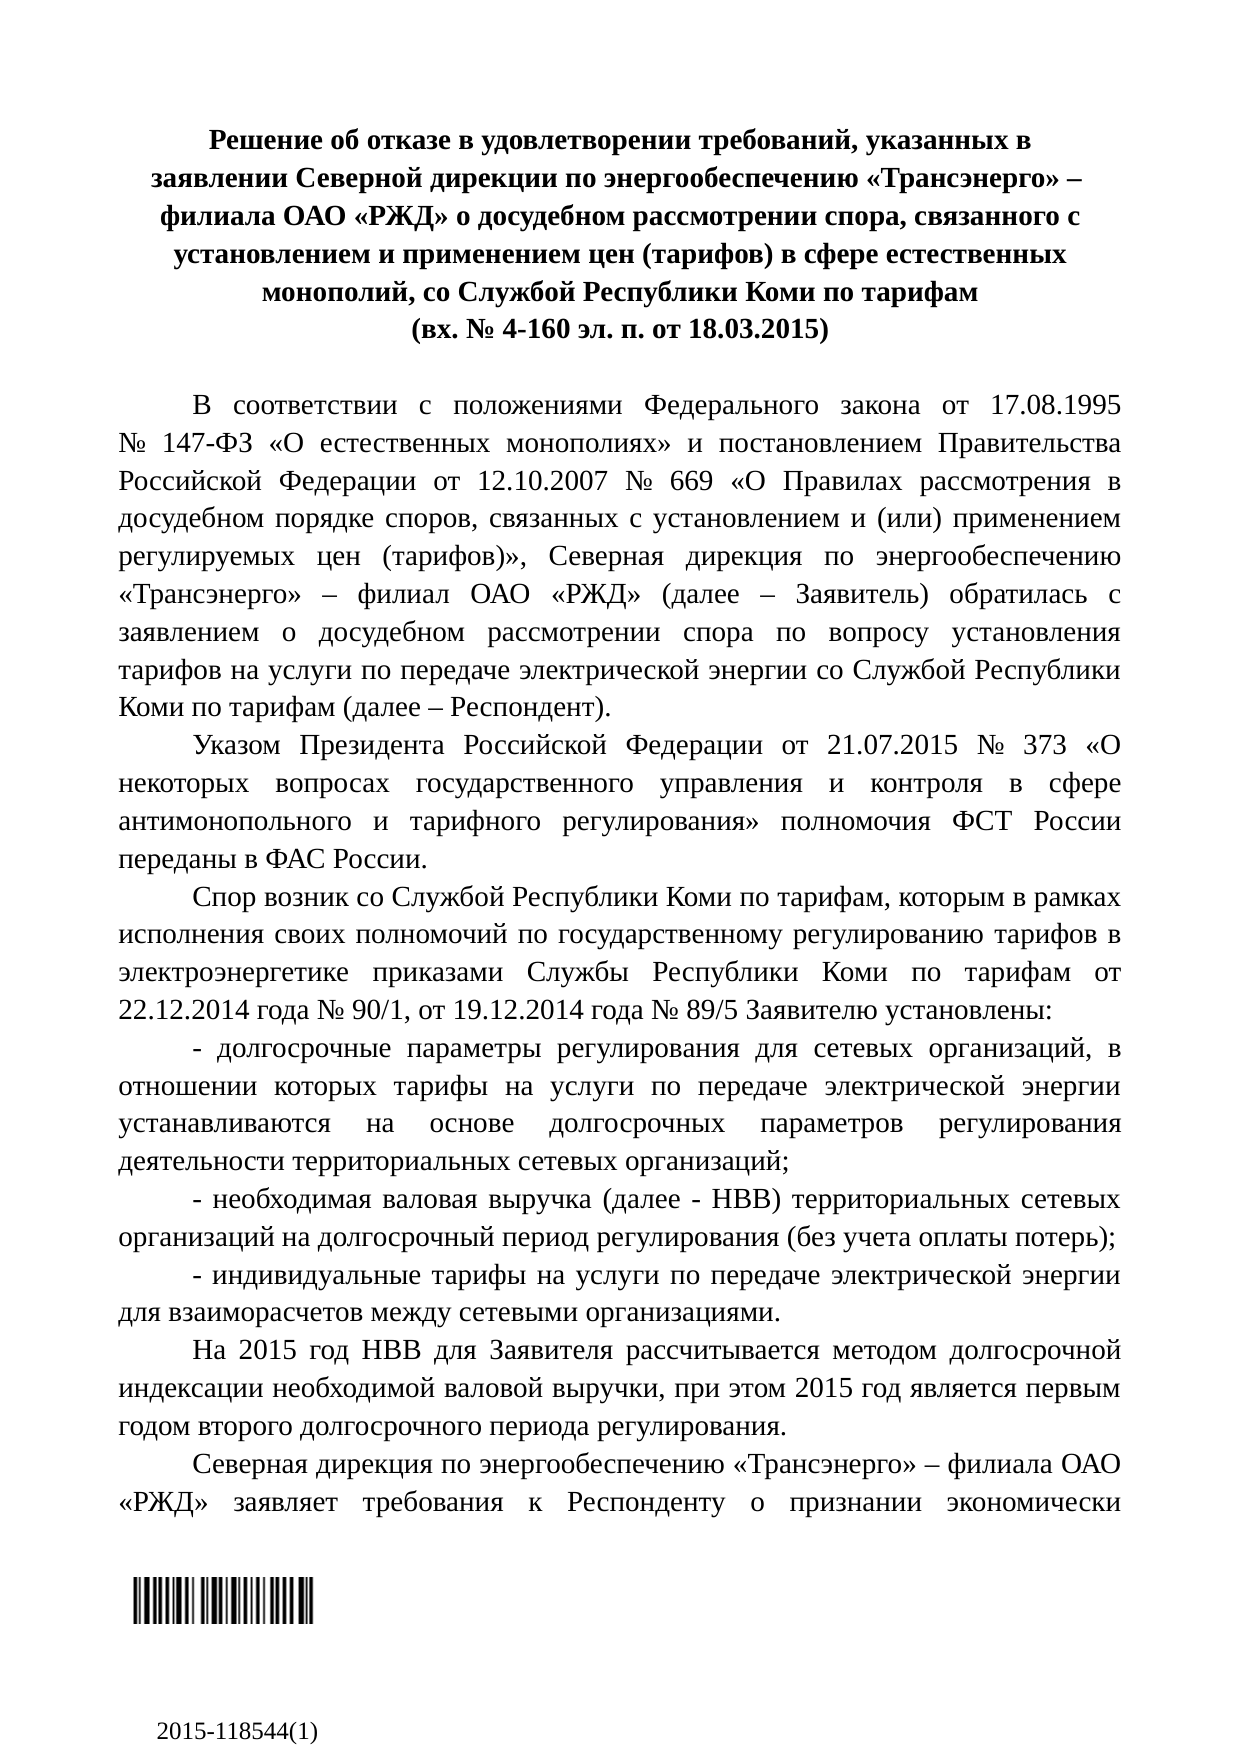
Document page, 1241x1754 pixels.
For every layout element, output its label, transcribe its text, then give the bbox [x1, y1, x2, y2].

text Указом Президента Российской Федерации от 21.07.2015 № 373 «О некоторых вопросах государственного управления и контроля в сфере антимонопольного и тарифного регулирования» полномочия ФСТ России переданы в ФАС России. [118, 723, 1122, 874]
text - долгосрочные параметры регулирования для сетевых организаций, в отношении которых тарифы на услуги по передаче электрической энергии устанавливаются на основе долгосрочных параметров регулирования деятельности территориальных сетевых организаций; [118, 1026, 1122, 1177]
text (вх. № 4-160 эл. п. от 18.03.2015) [118, 307, 1122, 345]
text - необходимая валовая выручка (далее - НВВ) территориальных сетевых организаций на долгосрочный период регулирования (без учета оплаты потерь); [118, 1177, 1122, 1252]
text Спор возник со Службой Республики Коми по тарифам, которым в рамках исполнения своих полномочий по государственному регулированию тарифов в электроэнергетике приказами Службы Республики Коми по тарифам от 22.12.2014 года № 90/1, от 19.12.2014 года № 89/5 Заявителю установлены: [118, 874, 1122, 1026]
picture [118, 1577, 331, 1624]
text На 2015 год НВВ для Заявителя рассчитывается методом долгосрочной индексации необходимой валовой выручки, при этом 2015 год является первым годом второго долгосрочного периода регулирования. [118, 1328, 1122, 1442]
text филиала ОАО «РЖД» о досудебном рассмотрении спора, связанного с установлением и применением цен (тарифов) в сфере естественных монополий, со Службой Республики Коми по тарифам [118, 194, 1122, 307]
text - индивидуальные тарифы на услуги по передаче электрической энергии для взаиморасчетов между сетевыми организациями. [118, 1252, 1122, 1328]
text В соответствии с положениями Федерального закона от 17.08.1995 № 147-ФЗ «О естественных монополиях» и постановлением Правительства Российской Федерации от 12.10.2007 № 669 «О Правилах рассмотрения в досудебном порядке споров, связанных с установлением и (или) применением регулируемых цен (тарифов)», Северная дирекция по энергообеспечению «Трансэнерго» – филиал ОАО «РЖД» (далее – Заявитель) обратилась с заявлением о досудебном рассмотрении спора по вопросу установления тарифов на услуги по передаче электрической энергии со Службой Республики Коми по тарифам (далее – Респондент). [118, 383, 1122, 723]
text Северная дирекция по энергообеспечению «Трансэнерго» – филиала ОАО «РЖД» заявляет требования к Респонденту о признании экономически [118, 1442, 1122, 1517]
text Решение об отказе в удовлетворении требований, указанных в заявлении Северной дирекции по энергообеспечению «Трансэнерго» – [118, 118, 1122, 194]
